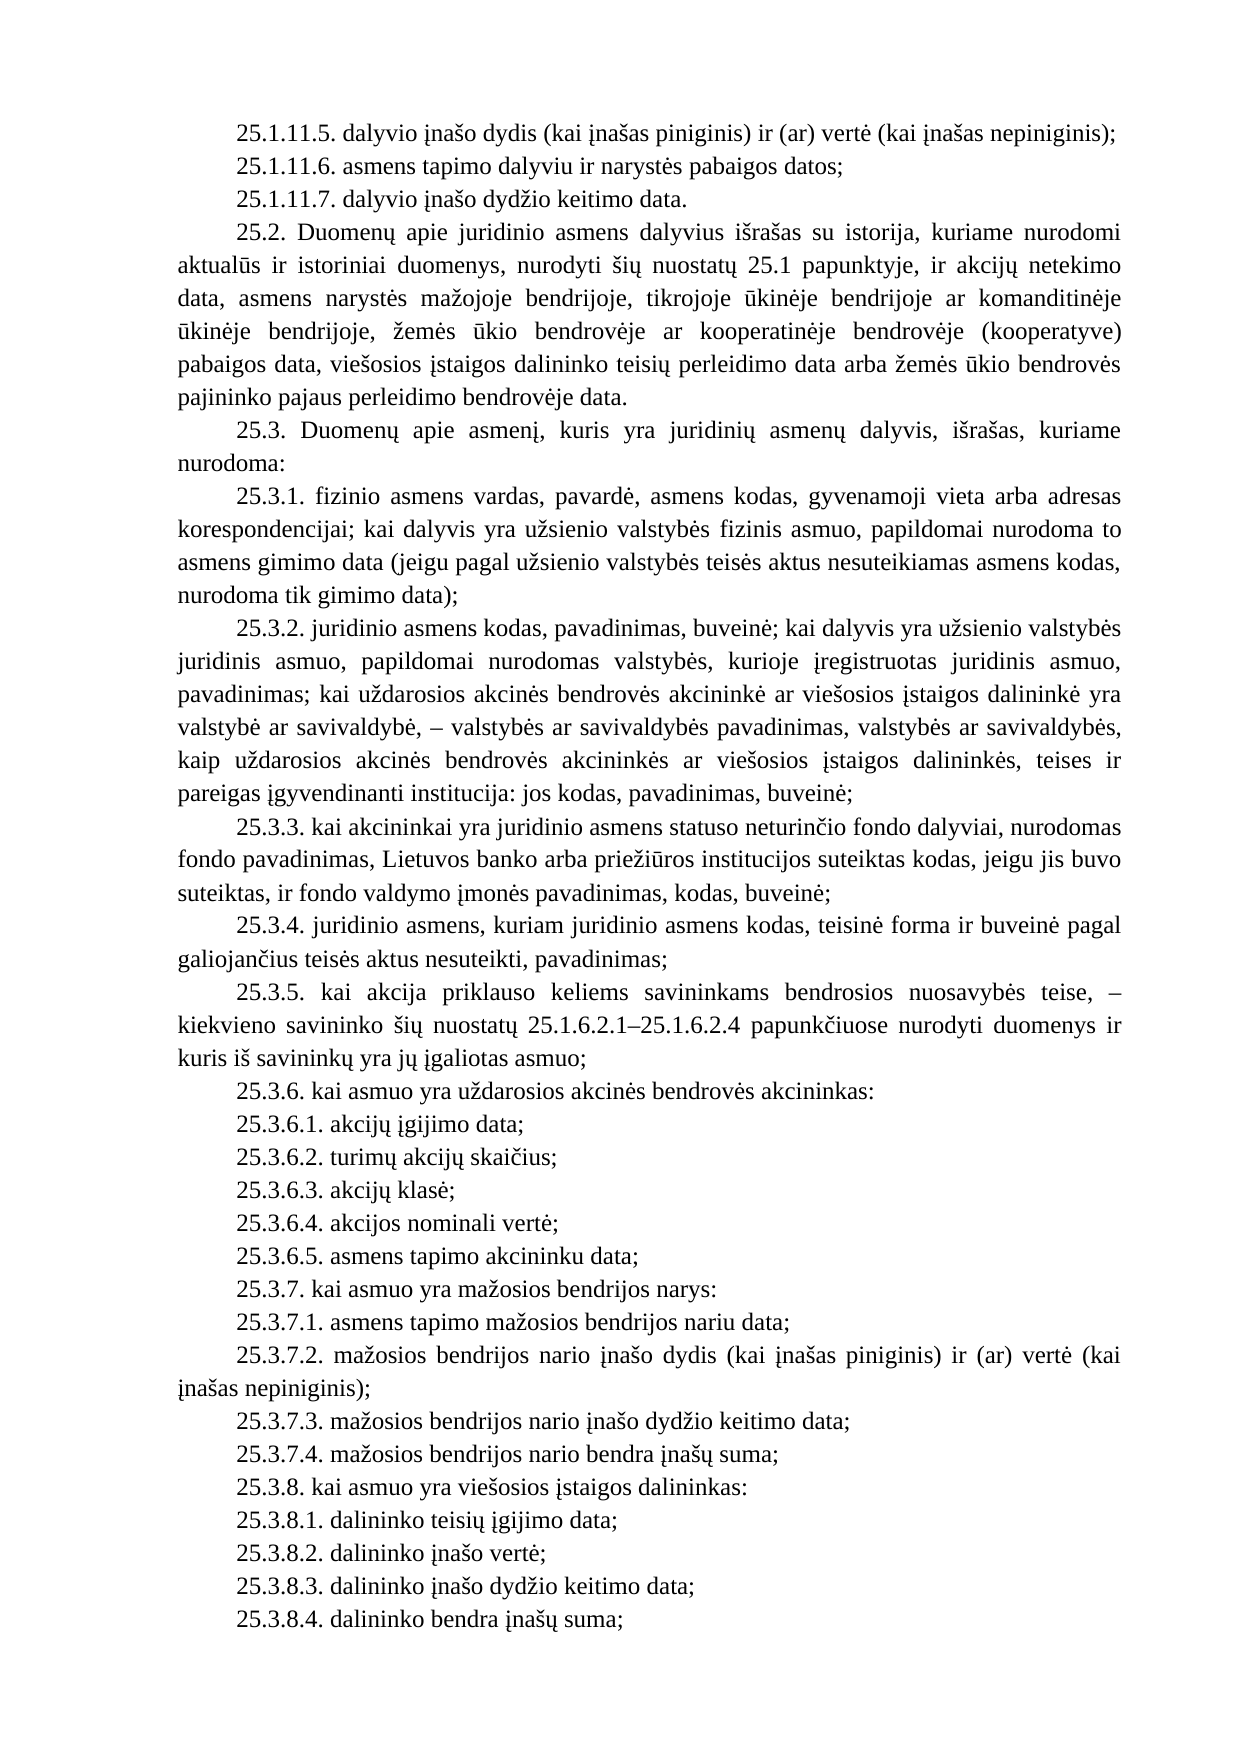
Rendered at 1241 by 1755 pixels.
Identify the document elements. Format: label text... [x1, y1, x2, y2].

text 25.1.11.7. dalyvio įnašo dydžio keitimo data. [177, 184, 1122, 213]
text 25.3.8.4. dalininko bendra įnašų suma; [177, 1604, 1122, 1633]
text 25.3. Duomenų apie asmenį, kuris yra juridinių asmenų dalyvis, išrašas, kuriame nurodoma: [177, 415, 1122, 477]
text 25.3.7.2. mažosios bendrijos nario įnašo dydis (kai įnašas piniginis) ir (ar) vertė (kai įnašas nepiniginis); [177, 1340, 1122, 1402]
text 25.3.6.2. turimų akcijų skaičius; [177, 1142, 1122, 1171]
text 25.3.6.1. akcijų įgijimo data; [177, 1109, 1122, 1137]
text 25.3.8. kai asmuo yra viešosios įstaigos dalininkas: [177, 1472, 1122, 1501]
text 25.3.7.3. mažosios bendrijos nario įnašo dydžio keitimo data; [177, 1406, 1122, 1435]
text 25.3.7.1. asmens tapimo mažosios bendrijos nariu data; [177, 1307, 1122, 1336]
text 25.3.3. kai akcininkai yra juridinio asmens statuso neturinčio fondo dalyviai, nurodomas fondo pavadinimas, Lietuvos banko arba priežiūros institucijos suteiktas kodas, jeigu jis buvo suteiktas, ir fondo valdymo įmonės pavadinimas, kodas, buveinė; [177, 812, 1122, 906]
text 25.3.6.4. akcijos nominali vertė; [177, 1208, 1122, 1237]
text 25.3.4. juridinio asmens, kuriam juridinio asmens kodas, teisinė forma ir buveinė pagal galiojančius teisės aktus nesuteikti, pavadinimas; [177, 911, 1122, 972]
text 25.3.6.5. asmens tapimo akcininku data; [177, 1241, 1122, 1269]
text 25.3.7. kai asmuo yra mažosios bendrijos narys: [177, 1274, 1122, 1303]
text 25.1.11.5. dalyvio įnašo dydis (kai įnašas piniginis) ir (ar) vertė (kai įnašas nepiniginis); [177, 118, 1122, 147]
text 25.3.6.3. akcijų klasė; [177, 1175, 1122, 1203]
text 25.1.11.6. asmens tapimo dalyviu ir narystės pabaigos datos; [177, 151, 1122, 180]
text 25.3.8.3. dalininko įnašo dydžio keitimo data; [177, 1571, 1122, 1600]
text 25.3.6. kai asmuo yra uždarosios akcinės bendrovės akcininkas: [177, 1076, 1122, 1104]
text 25.3.7.4. mažosios bendrijos nario bendra įnašų suma; [177, 1439, 1122, 1468]
text 25.2. Duomenų apie juridinio asmens dalyvius išrašas su istorija, kuriame nurodomi aktualūs ir istoriniai duomenys, nurodyti šių nuostatų 25.1 papunktyje, ir akcijų netekimo data, asmens narystės mažojoje bendrijoje, tikrojoje ūkinėje bendrijoje ar komanditinėje ūkinėje bendrijoje, žemės ūkio bendrovėje ar kooperatinėje bendrovėje (kooperatyve) pabaigos data, viešosios įstaigos dalininko teisių perleidimo data arba žemės ūkio bendrovės pajininko pajaus perleidimo bendrovėje data. [177, 217, 1122, 411]
text 25.3.2. juridinio asmens kodas, pavadinimas, buveinė; kai dalyvis yra užsienio valstybės juridinis asmuo, papildomai nurodomas valstybės, kurioje įregistruotas juridinis asmuo, pavadinimas; kai uždarosios akcinės bendrovės akcininkė ar viešosios įstaigos dalininkė yra valstybė ar savivaldybė, – valstybės ar savivaldybės pavadinimas, valstybės ar savivaldybės, kaip uždarosios akcinės bendrovės akcininkės ar viešosios įstaigos dalininkės, teises ir pareigas įgyvendinanti institucija: jos kodas, pavadinimas, buveinė; [177, 613, 1122, 807]
text 25.3.8.1. dalininko teisių įgijimo data; [177, 1505, 1122, 1534]
text 25.3.8.2. dalininko įnašo vertė; [177, 1538, 1122, 1567]
text 25.3.5. kai akcija priklauso keliems savininkams bendrosios nuosavybės teise, – kiekvieno savininko šių nuostatų 25.1.6.2.1–25.1.6.2.4 papunkčiuose nurodyti duomenys ir kuris iš savininkų yra jų įgaliotas asmuo; [177, 977, 1122, 1071]
text 25.3.1. fizinio asmens vardas, pavardė, asmens kodas, gyvenamoji vieta arba adresas korespondencijai; kai dalyvis yra užsienio valstybės fizinis asmuo, papildomai nurodoma to asmens gimimo data (jeigu pagal užsienio valstybės teisės aktus nesuteikiamas asmens kodas, nurodoma tik gimimo data); [177, 481, 1122, 609]
